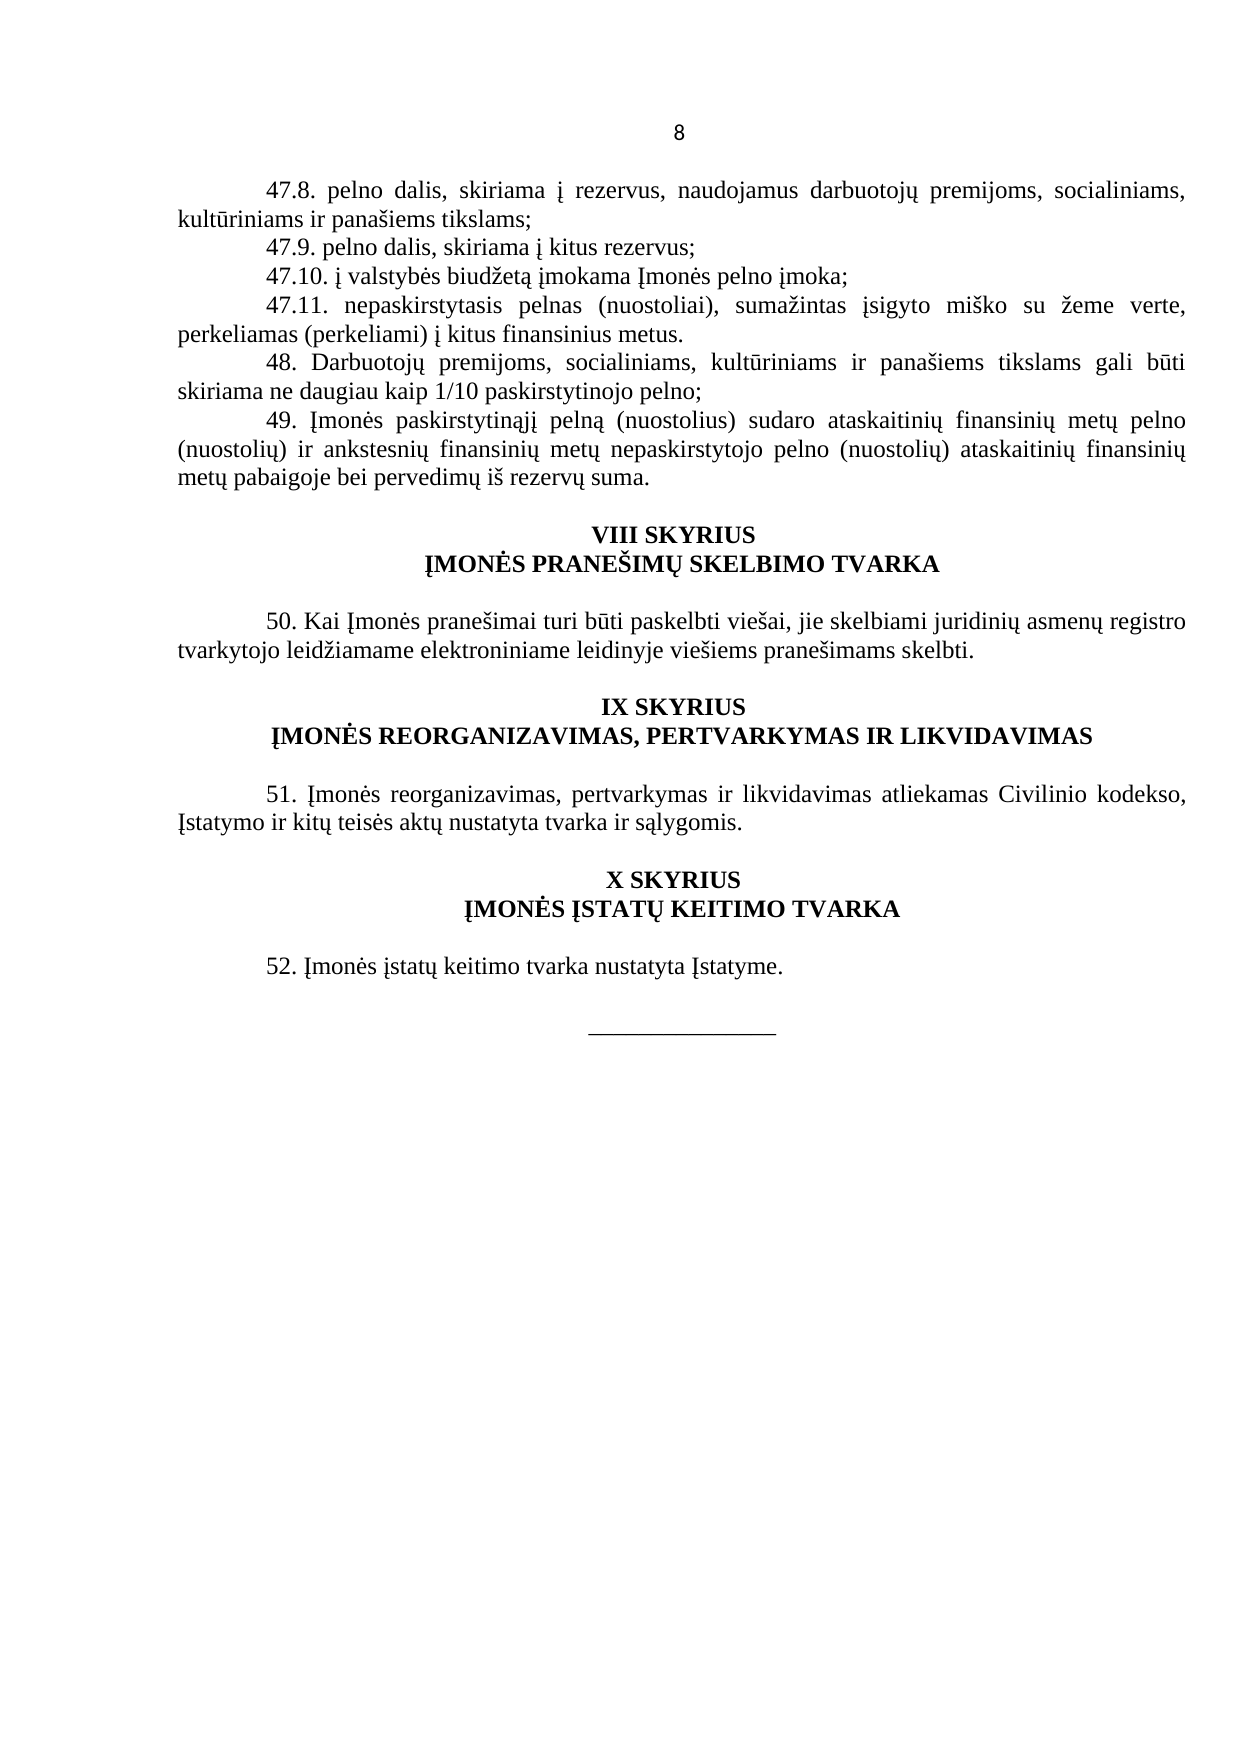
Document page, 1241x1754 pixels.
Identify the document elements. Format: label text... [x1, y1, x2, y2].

text 52. Įmonės įstatų keitimo tvarka nustatyta Įstatyme. [266, 951, 1187, 980]
text IX SKYRIUS [177, 692, 1169, 721]
text _______________ [177, 1009, 1187, 1037]
text 47.10. į valstybės biudžetą įmokama Įmonės pelno įmoka; [177, 261, 1187, 290]
text ĮMONĖS ĮSTATŲ KEITIMO TVARKA [177, 894, 1187, 922]
text 47.8. pelno dalis, skiriama į rezervus, naudojamus darbuotojų premijoms, socialiniams, kultūriniams ir panašiems tikslams; [177, 175, 1187, 232]
text 49. Įmonės paskirstytinąjį pelną (nuostolius) sudaro ataskaitinių finansinių metų pelno (nuostolių) ir ankstesnių finansinių metų nepaskirstytojo pelno (nuostolių) ataskaitinių finansinių metų pabaigoje bei pervedimų iš rezervų suma. [177, 405, 1187, 491]
text 47.9. pelno dalis, skiriama į kitus rezervus; [177, 232, 1187, 261]
text 50. Kai Įmonės pranešimai turi būti paskelbti viešai, jie skelbiami juridinių asmenų registro tvarkytojo leidžiamame elektroniniame leidinyje viešiems pranešimams skelbti. [177, 606, 1187, 664]
text 48. Darbuotojų premijoms, socialiniams, kultūriniams ir panašiems tikslams gali būti skiriama ne daugiau kaip 1/10 paskirstytinojo pelno; [177, 347, 1187, 405]
text VIII SKYRIUS [177, 520, 1169, 549]
text X SKYRIUS [177, 865, 1169, 894]
text 51. Įmonės reorganizavimas, pertvarkymas ir likvidavimas atliekamas Civilinio kodekso, Įstatymo ir kitų teisės aktų nustatyta tvarka ir sąlygomis. [177, 779, 1187, 836]
text ĮMONĖS PRANEŠIMŲ SKELBIMO TVARKA [177, 549, 1187, 577]
text ĮMONĖS REORGANIZAVIMAS, PERTVARKYMAS IR LIKVIDAVIMAS [177, 721, 1187, 750]
text 47.11. nepaskirstytasis pelnas (nuostoliai), sumažintas įsigyto miško su žeme verte, perkeliamas (perkeliami) į kitus finansinius metus. [177, 290, 1187, 347]
